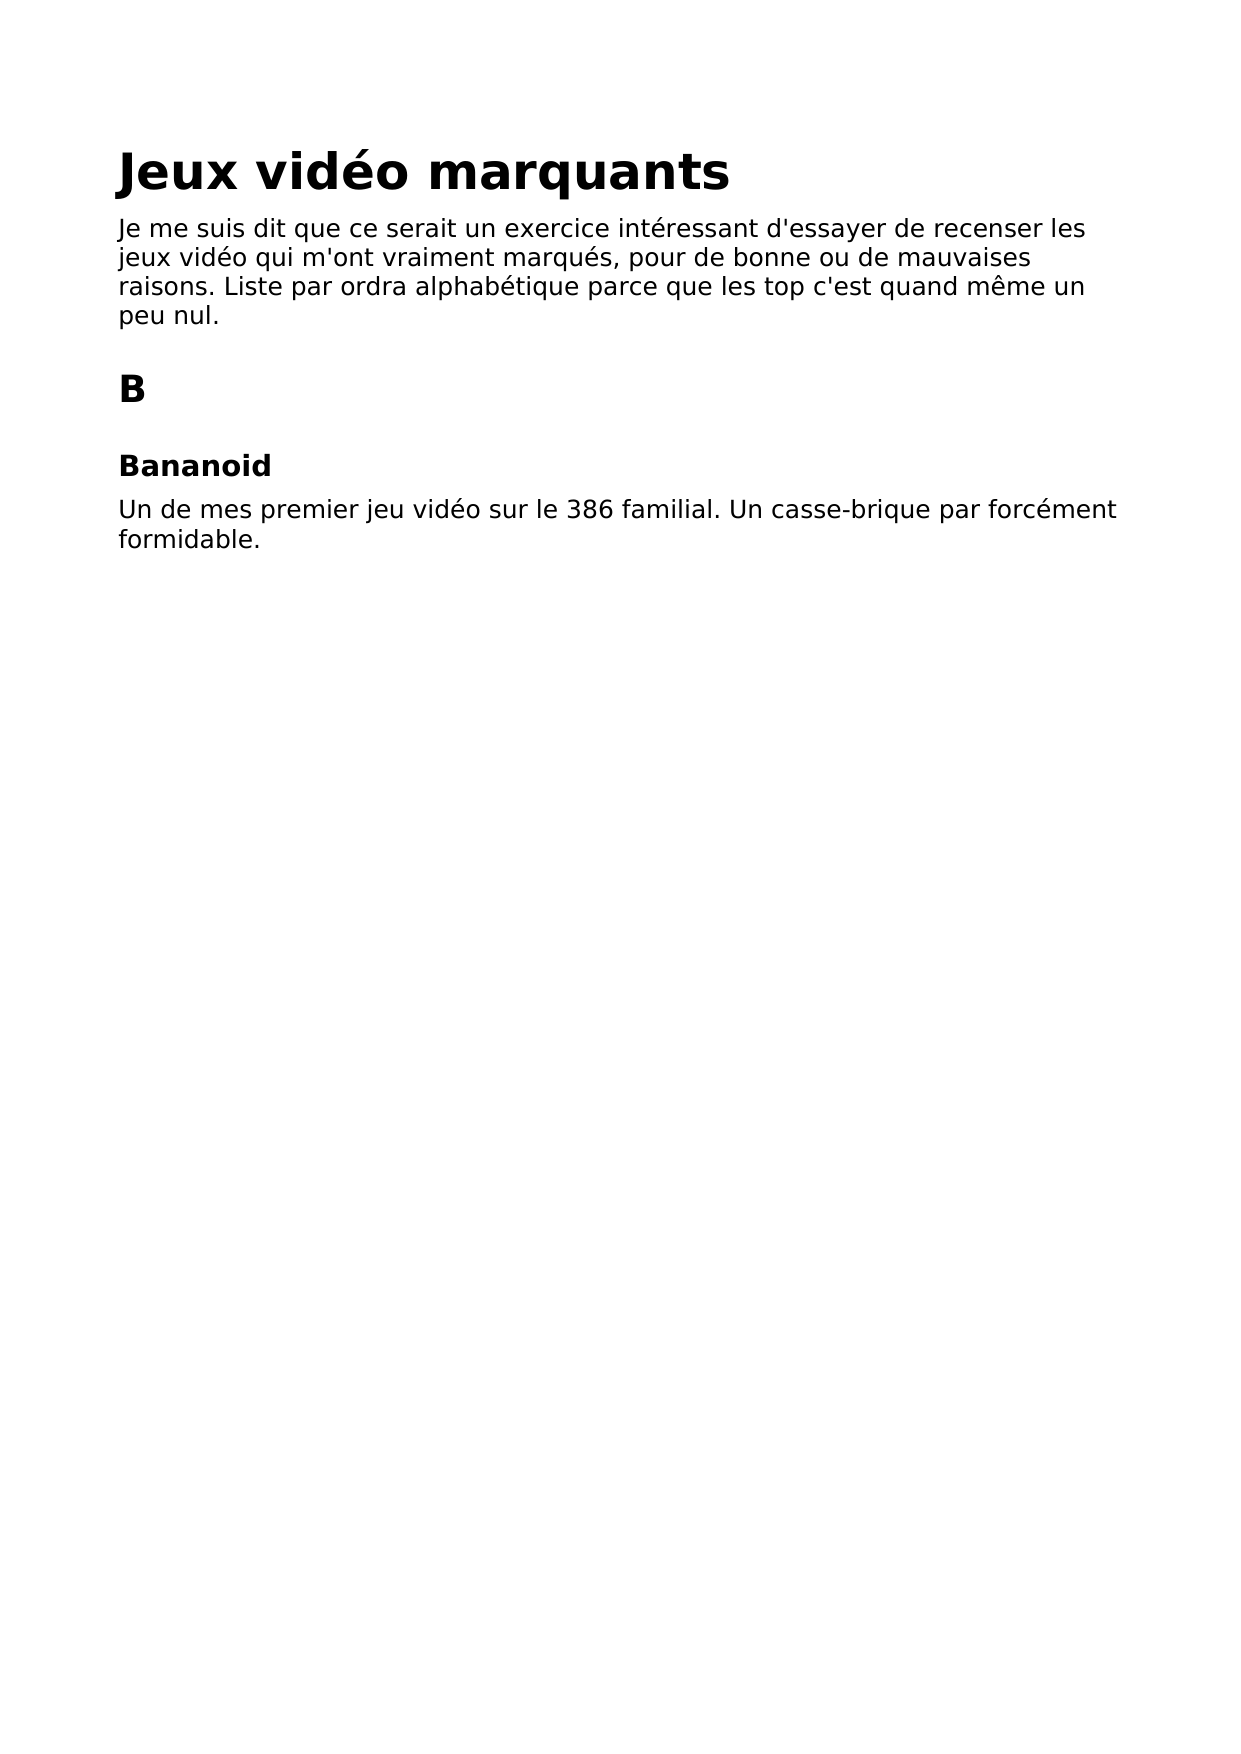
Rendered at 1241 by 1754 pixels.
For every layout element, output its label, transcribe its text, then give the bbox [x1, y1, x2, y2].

text Un de mes premier jeu vidéo sur le 386 familial. Un casse-brique par forcément formidable. [118, 496, 1122, 554]
text Je me suis dit que ce serait un exercice intéressant d'essayer de recenser les jeux vidéo qui m'ont vraiment marqués, pour de bonne ou de mauvaises raisons. Liste par ordra alphabétique parce que les top c'est quand même un peu nul. [118, 214, 1122, 331]
subtitle Jeux vidéo marquants [118, 143, 1122, 201]
subtitle Bananoid [118, 449, 1122, 483]
subtitle B [118, 368, 1122, 412]
